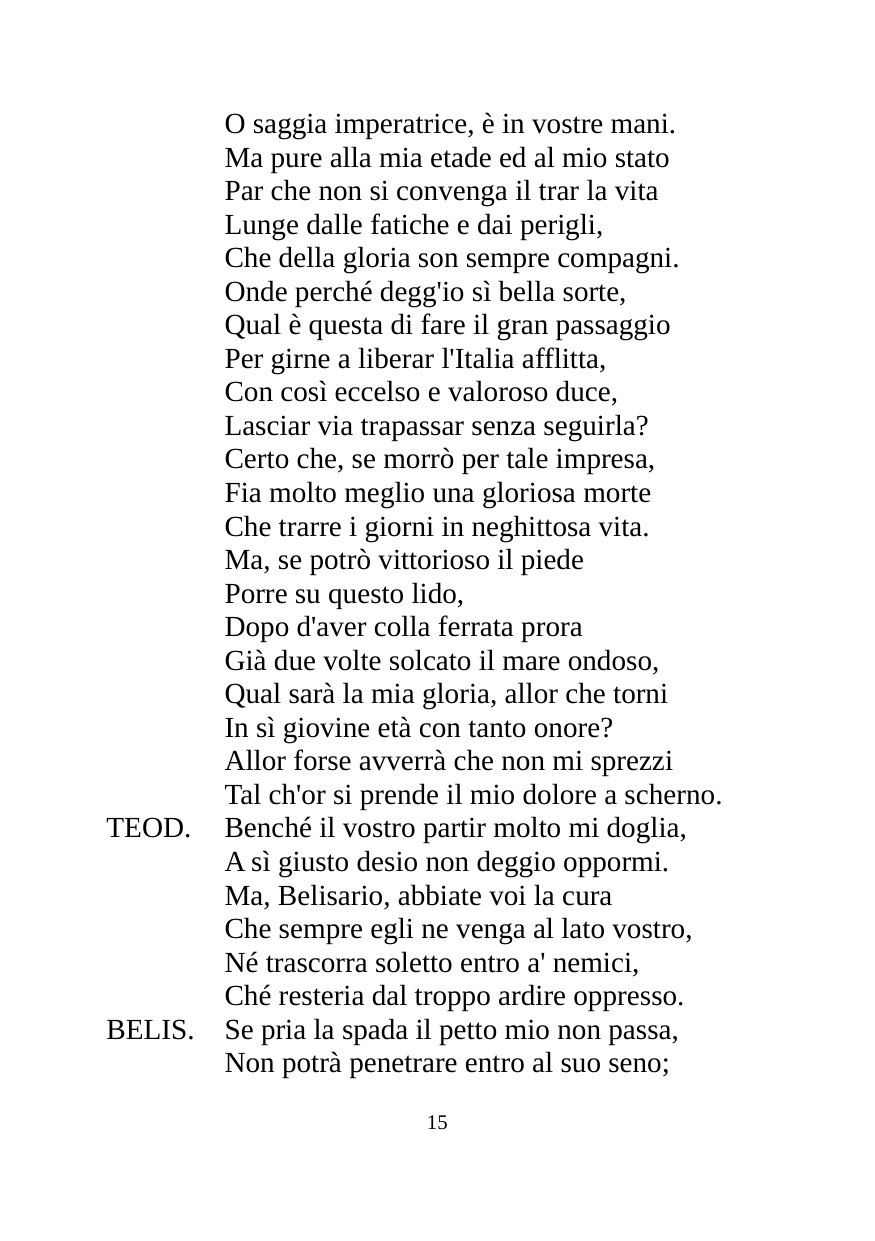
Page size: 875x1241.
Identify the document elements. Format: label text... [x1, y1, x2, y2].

text Ché resteria dal troppo ardire oppresso. [224, 978, 768, 1012]
text Per girne a liberar l'Italia afflitta, [224, 341, 768, 374]
text Che della gloria son sempre compagni. [224, 240, 768, 274]
text O saggia imperatrice, è in vostre mani. [224, 106, 768, 140]
text Porre su questo lido, [224, 576, 768, 609]
text Lunge dalle fatiche e dai perigli, [224, 207, 768, 240]
text Certo che, se morrò per tale impresa, [224, 442, 768, 475]
text Ma, Belisario, abbiate voi la cura [224, 878, 768, 911]
text Che trarre i giorni in neghittosa vita. [224, 509, 768, 542]
text Ma pure alla mia etade ed al mio stato [224, 140, 768, 173]
text Onde perché degg'io sì bella sorte, [224, 274, 768, 307]
text Né trascorra soletto entro a' nemici, [224, 945, 768, 978]
text Ma, se potrò vittorioso il piede [224, 542, 768, 576]
text Che sempre egli ne venga al lato vostro, [224, 911, 768, 945]
text Fia molto meglio una gloriosa morte [224, 475, 768, 509]
text Allor forse avverrà che non mi sprezzi [224, 743, 768, 777]
text TEOD. Benché il vostro partir molto mi doglia, [106, 811, 768, 844]
text Tal ch'or si prende il mio dolore a scherno. [224, 777, 768, 811]
text Non potrà penetrare entro al suo seno; [224, 1045, 768, 1079]
text Qual sarà la mia gloria, allor che torni [224, 676, 768, 710]
text Con così eccelso e valoroso duce, [224, 374, 768, 408]
text Qual è questa di fare il gran passaggio [224, 307, 768, 341]
text BELIS. Se pria la spada il petto mio non passa, [106, 1012, 768, 1045]
text In sì giovine età con tanto onore? [224, 710, 768, 743]
text Dopo d'aver colla ferrata prora [224, 609, 768, 643]
text Par che non si convenga il trar la vita [224, 173, 768, 207]
text Lasciar via trapassar senza seguirla? [224, 408, 768, 442]
text A sì giusto desio non deggio oppormi. [224, 844, 768, 878]
text Già due volte solcato il mare ondoso, [224, 643, 768, 676]
